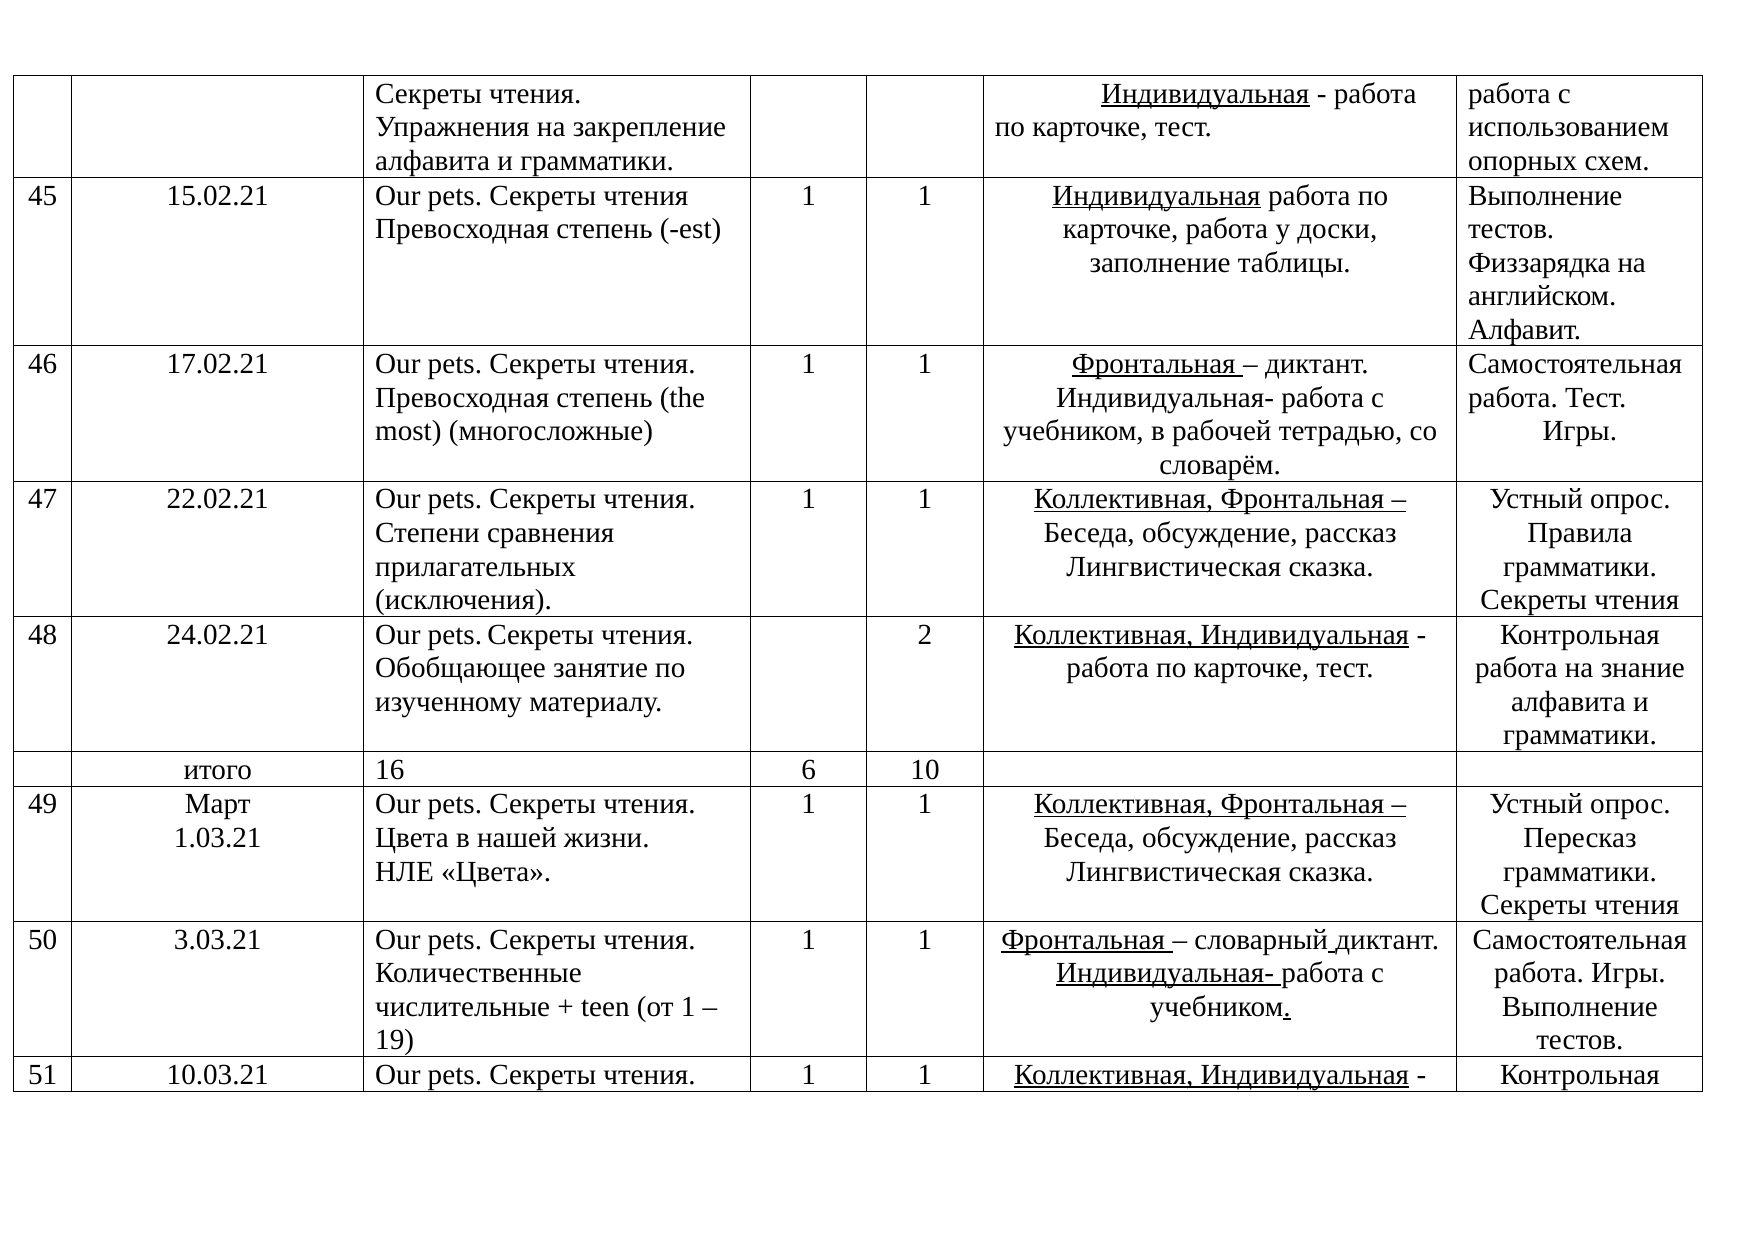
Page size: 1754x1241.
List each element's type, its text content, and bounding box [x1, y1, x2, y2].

table_cell 49 [14, 787, 71, 921]
table_cell Выполнение тестов. Физзарядка на английском. Алфавит. [1457, 178, 1702, 345]
table_cell Коллективная, Индивидуальная [984, 1057, 1456, 1091]
table_cell 1 [867, 787, 983, 921]
table_cell Our pets. Секреты чтения. Превосходная степень (the most) (многосложные) [364, 346, 750, 481]
table_cell Фронтальная – словарный диктант. Индивидуальная- работа с учебником. [984, 922, 1456, 1056]
table_cell [751, 76, 866, 177]
table_cell 2 [867, 617, 983, 751]
table_cell Our pets. Секреты чтения Превосходная степень (-est) [364, 178, 750, 345]
table_cell 1 [751, 1057, 866, 1091]
table_cell Our pets. Секреты чтения. Количественные числительные + teen (от 1 – 19) [364, 922, 750, 1056]
table_cell Коллективная, Фронтальная – Беседа, обсуждение, рассказ Лингвистическая сказка. [984, 787, 1456, 921]
table_cell [867, 76, 983, 177]
table_cell Устный опрос. Правила грамматики. Секреты чтения [1457, 482, 1702, 616]
table_cell 1 [751, 787, 866, 921]
table_cell 22.02.21 [72, 482, 363, 616]
table_cell Март 1.03.21 [72, 787, 363, 921]
table_cell 1 [867, 922, 983, 1056]
table_cell [72, 76, 363, 177]
table_cell Индивидуальная работа по карточке, работа у доски, заполнение таблицы. [984, 178, 1456, 345]
table_cell Коллективная, Фронтальная – Беседа, обсуждение, рассказ Лингвистическая сказка. [984, 482, 1456, 616]
table_cell Фронтальная – диктант. Индивидуальная- работа с учебником, в рабочей тетрадью, со словарём. [984, 346, 1456, 481]
table_cell 16 [364, 752, 750, 786]
table_cell 51 [14, 1057, 71, 1091]
table_cell итого [72, 752, 363, 786]
table_cell 1 [751, 346, 866, 481]
table_cell 1 [751, 922, 866, 1056]
table_cell Секреты чтения. Упражнения на закрепление алфавита и грамматики. [364, 76, 750, 177]
table_cell Самостоятельная работа. Игры. Выполнение тестов. [1457, 922, 1702, 1056]
table_cell Контрольная [1457, 1057, 1702, 1091]
table_cell 1 [867, 482, 983, 616]
table_cell 45 [14, 178, 71, 345]
table_cell Our pets. Секреты чтения. Степени сравнения прилагательных (исключения). [364, 482, 750, 616]
table_cell 24.02.21 [72, 617, 363, 751]
table_cell 10 [867, 752, 983, 786]
table_cell Индивидуальная - работа по карточке, тест. [984, 76, 1456, 177]
table_cell работа с использованием опорных схем. [1457, 76, 1702, 177]
table_cell 1 [751, 482, 866, 616]
table_cell Коллективная, Индивидуальная - работа по карточке, тест. [984, 617, 1456, 751]
table_cell 48 [14, 617, 71, 751]
table_cell Контрольная работа на знание алфавита и грамматики. [1457, 617, 1702, 751]
table_cell 50 [14, 922, 71, 1056]
table_cell 15.02.21 [72, 178, 363, 345]
table_cell 17.02.21 [72, 346, 363, 481]
table_cell Our pets. Секреты чтения. Цвета в нашей жизни. НЛЕ «Цвета». [364, 787, 750, 921]
table_cell Our pets. Секреты чтения. [364, 1057, 750, 1091]
table_cell 46 [14, 346, 71, 481]
table_cell [14, 76, 71, 177]
table_cell 3.03.21 [72, 922, 363, 1056]
table_cell [984, 752, 1456, 786]
table_cell [1457, 752, 1702, 786]
table_cell Our pets. Секреты чтения. Обобщающее занятие по изученному материалу. [364, 617, 750, 751]
table_cell 47 [14, 482, 71, 616]
table_cell Самостоятельная работа. Тест. Игры. [1457, 346, 1702, 481]
table_cell [14, 752, 71, 786]
table_cell 1 [867, 346, 983, 481]
table_cell 1 [751, 178, 866, 345]
table_cell 10.03.21 [72, 1057, 363, 1091]
table_cell 1 [867, 1057, 983, 1091]
table_cell [751, 617, 866, 751]
table_cell 1 [867, 178, 983, 345]
table_cell 6 [751, 752, 866, 786]
table_cell Устный опрос. Пересказ грамматики. Секреты чтения [1457, 787, 1702, 921]
